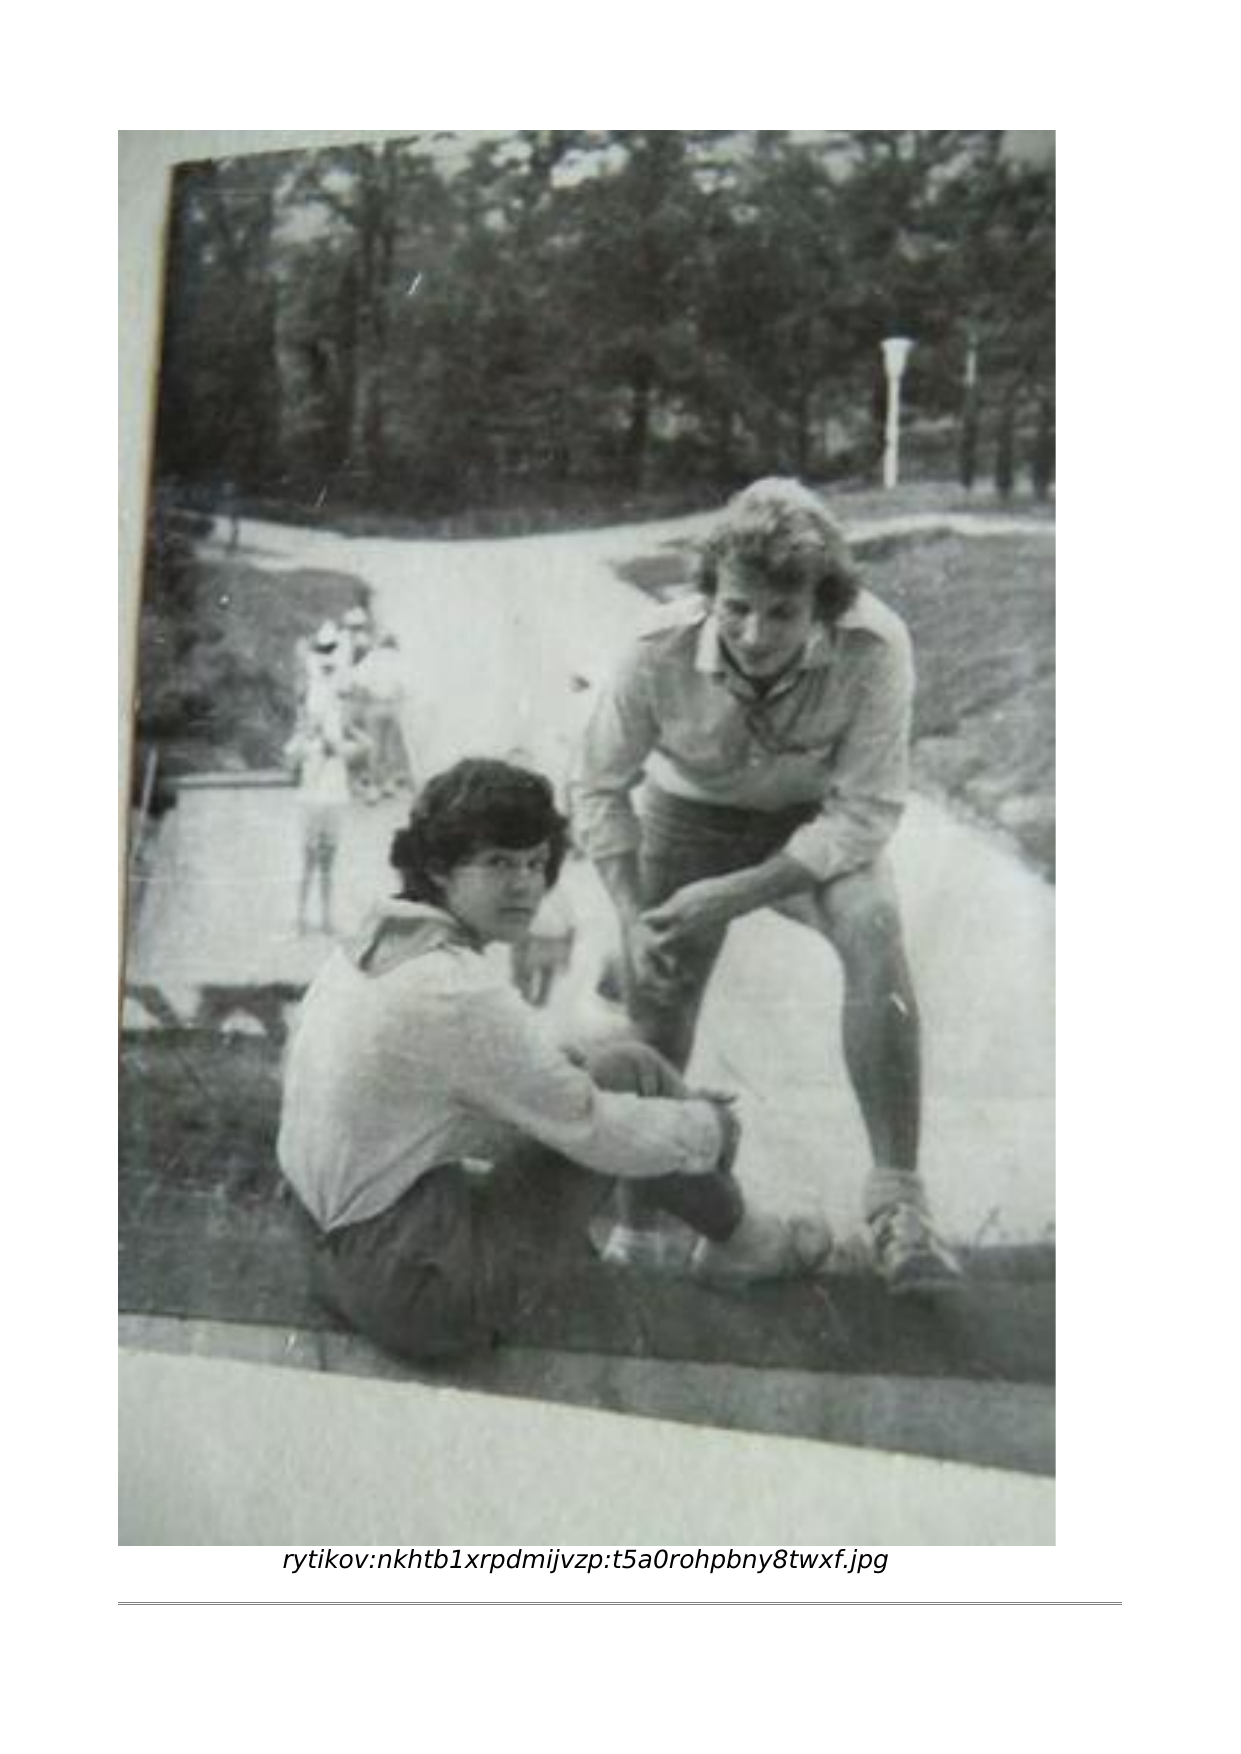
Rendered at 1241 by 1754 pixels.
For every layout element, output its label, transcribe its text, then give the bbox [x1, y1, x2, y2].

picture [118, 130, 1056, 1546]
text rytikov:nkhtb1xrpdmijvzp:t5a0rohpbny8twxf.jpg [118, 1546, 1056, 1575]
